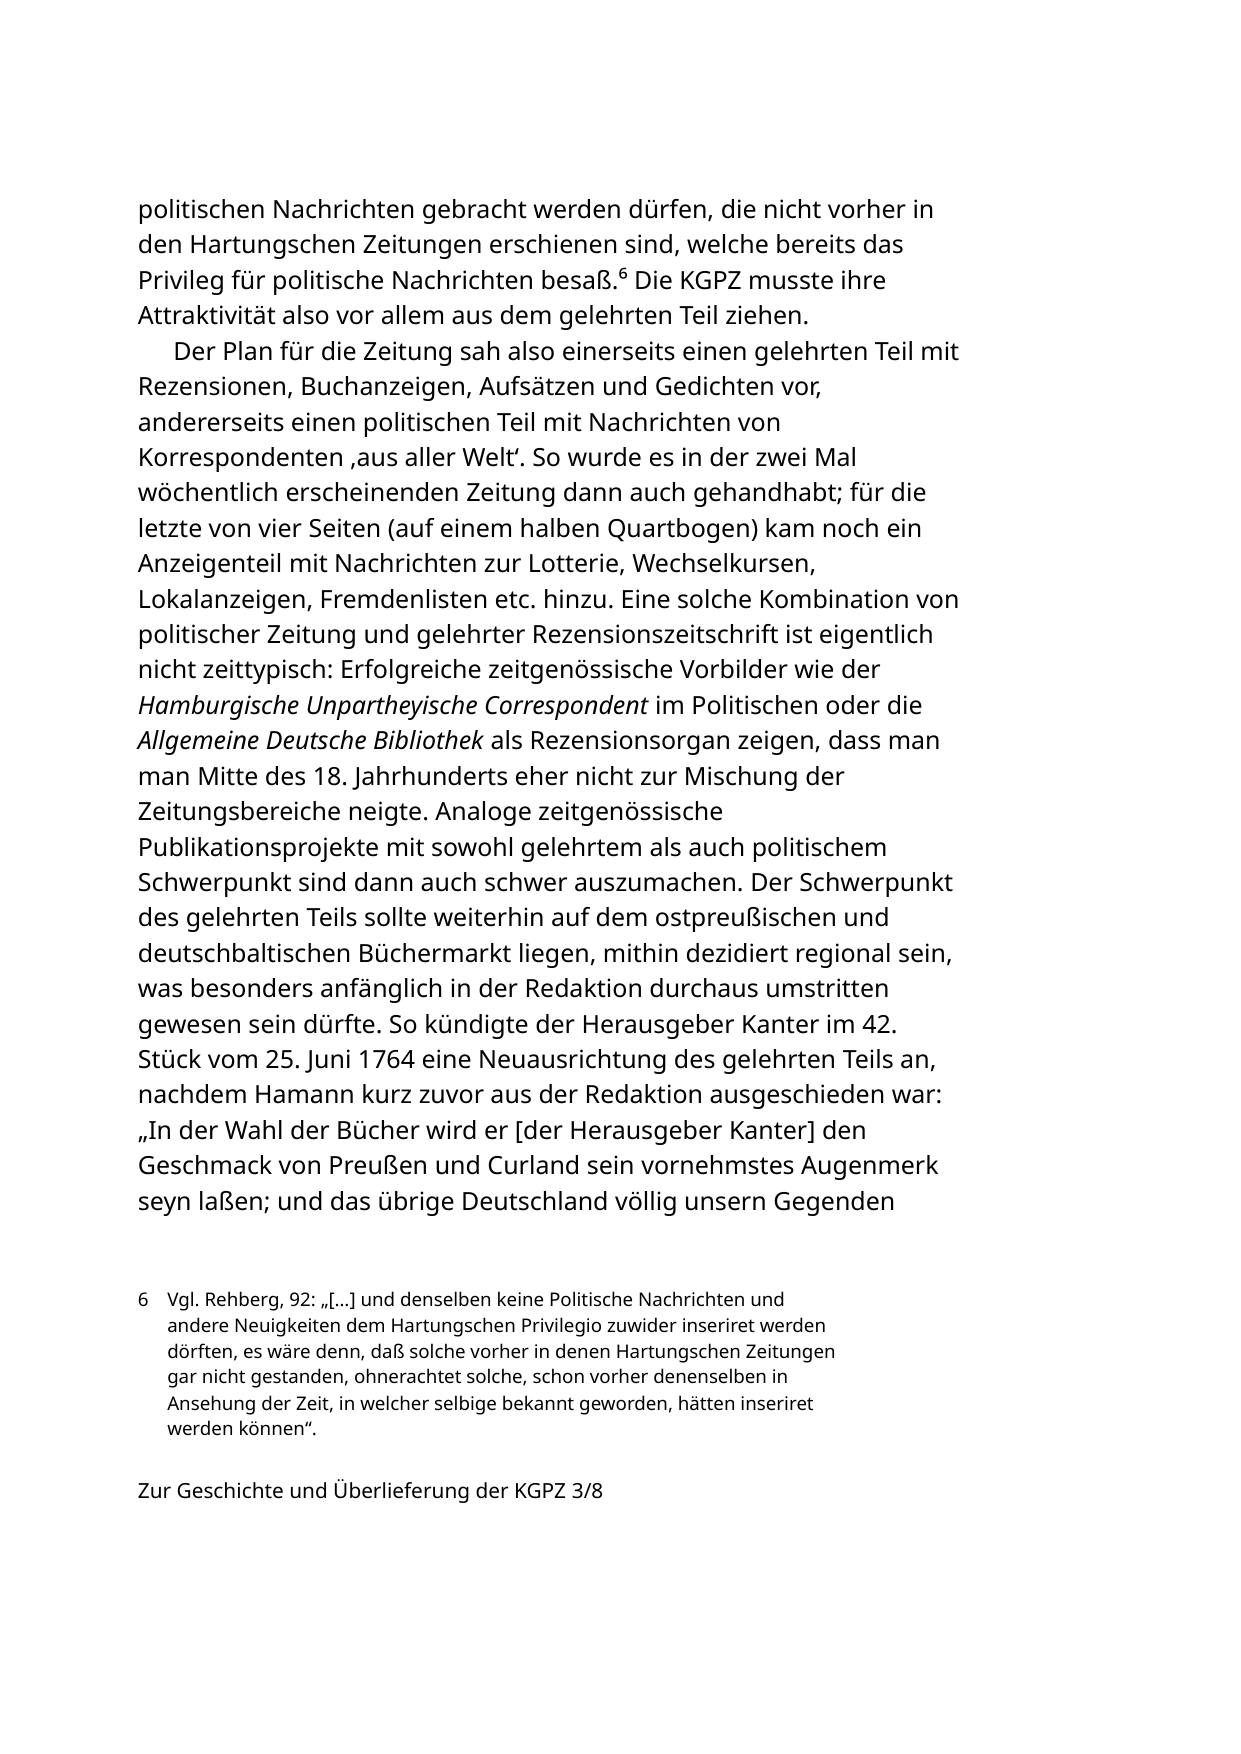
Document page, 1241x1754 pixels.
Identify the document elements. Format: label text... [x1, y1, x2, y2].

text Der Plan für die Zeitung sah also einerseits einen gelehrten Teil mit Rezensionen, Buchanzeigen, Aufsätzen und Gedichten vor, andererseits einen politischen Teil mit Nachrichten von Korrespondenten ‚aus aller Welt‘. So wurde es in der zwei Mal wöchentlich erscheinenden Zeitung dann auch gehandhabt; für die letzte von vier Seiten (auf einem halben Quartbogen) kam noch ein Anzeigenteil mit Nachrichten zur Lotterie, Wechselkursen, Lokalanzeigen, Fremdenlisten etc. hinzu. Eine solche Kombination von politischer Zeitung und gelehrter Rezensionszeitschrift ist eigentlich nicht zeittypisch: Erfolgreiche zeitgenössische Vorbilder wie der Hamburgische Unpartheyische Correspondent im Politischen oder die Allgemeine Deutsche Bibliothek als Rezensionsorgan zeigen, dass man man Mitte des 18. Jahrhunderts eher nicht zur Mischung der Zeitungsbereiche neigte. Analoge zeitgenössische Publikationsprojekte mit sowohl gelehrtem als auch politischem Schwerpunkt sind dann auch schwer auszumachen. Der Schwerpunkt des gelehrten Teils sollte weiterhin auf dem ostpreußischen und deutschbaltischen Büchermarkt liegen, mithin dezidiert regional sein, was besonders anfänglich in der Redaktion durchaus umstritten gewesen sein dürfte. So kündigte der Herausgeber Kanter im 42. Stück vom 25. Juni 1764 eine Neuausrichtung des gelehrten Teils an, nachdem Hamann kurz zuvor aus der Redaktion ausgeschieden war: „In der Wahl der Bücher wird er [der Herausgeber Kanter] den Geschmack von Preußen und Curland sein vornehmstes Augenmerk seyn laßen; und das übrige Deutschland völlig unsern Gegenden [138, 332, 964, 1217]
text politischen Nachrichten gebracht werden dürfen, die nicht vorher in den Hartungschen Zeitungen erschienen sind, welche bereits das Privileg für politische Nachrichten besaß. Die KGPZ musste ihre Attraktivität also vor allem aus dem gelehrten Teil ziehen. [138, 190, 964, 332]
text Vgl. Rehberg, 92: „[…] und denselben keine Politische Nachrichten und andere Neuigkeiten dem Hartungschen Privilegio zuwider inseriret werden dörften, es wäre denn, daß solche vorher in denen Hartungschen Zeitungen gar nicht gestanden, ohnerachtet solche, schon vorher denenselben in Ansehung der Zeit, in welcher selbige bekannt geworden, hätten inseriret werden können“. [138, 1285, 846, 1441]
